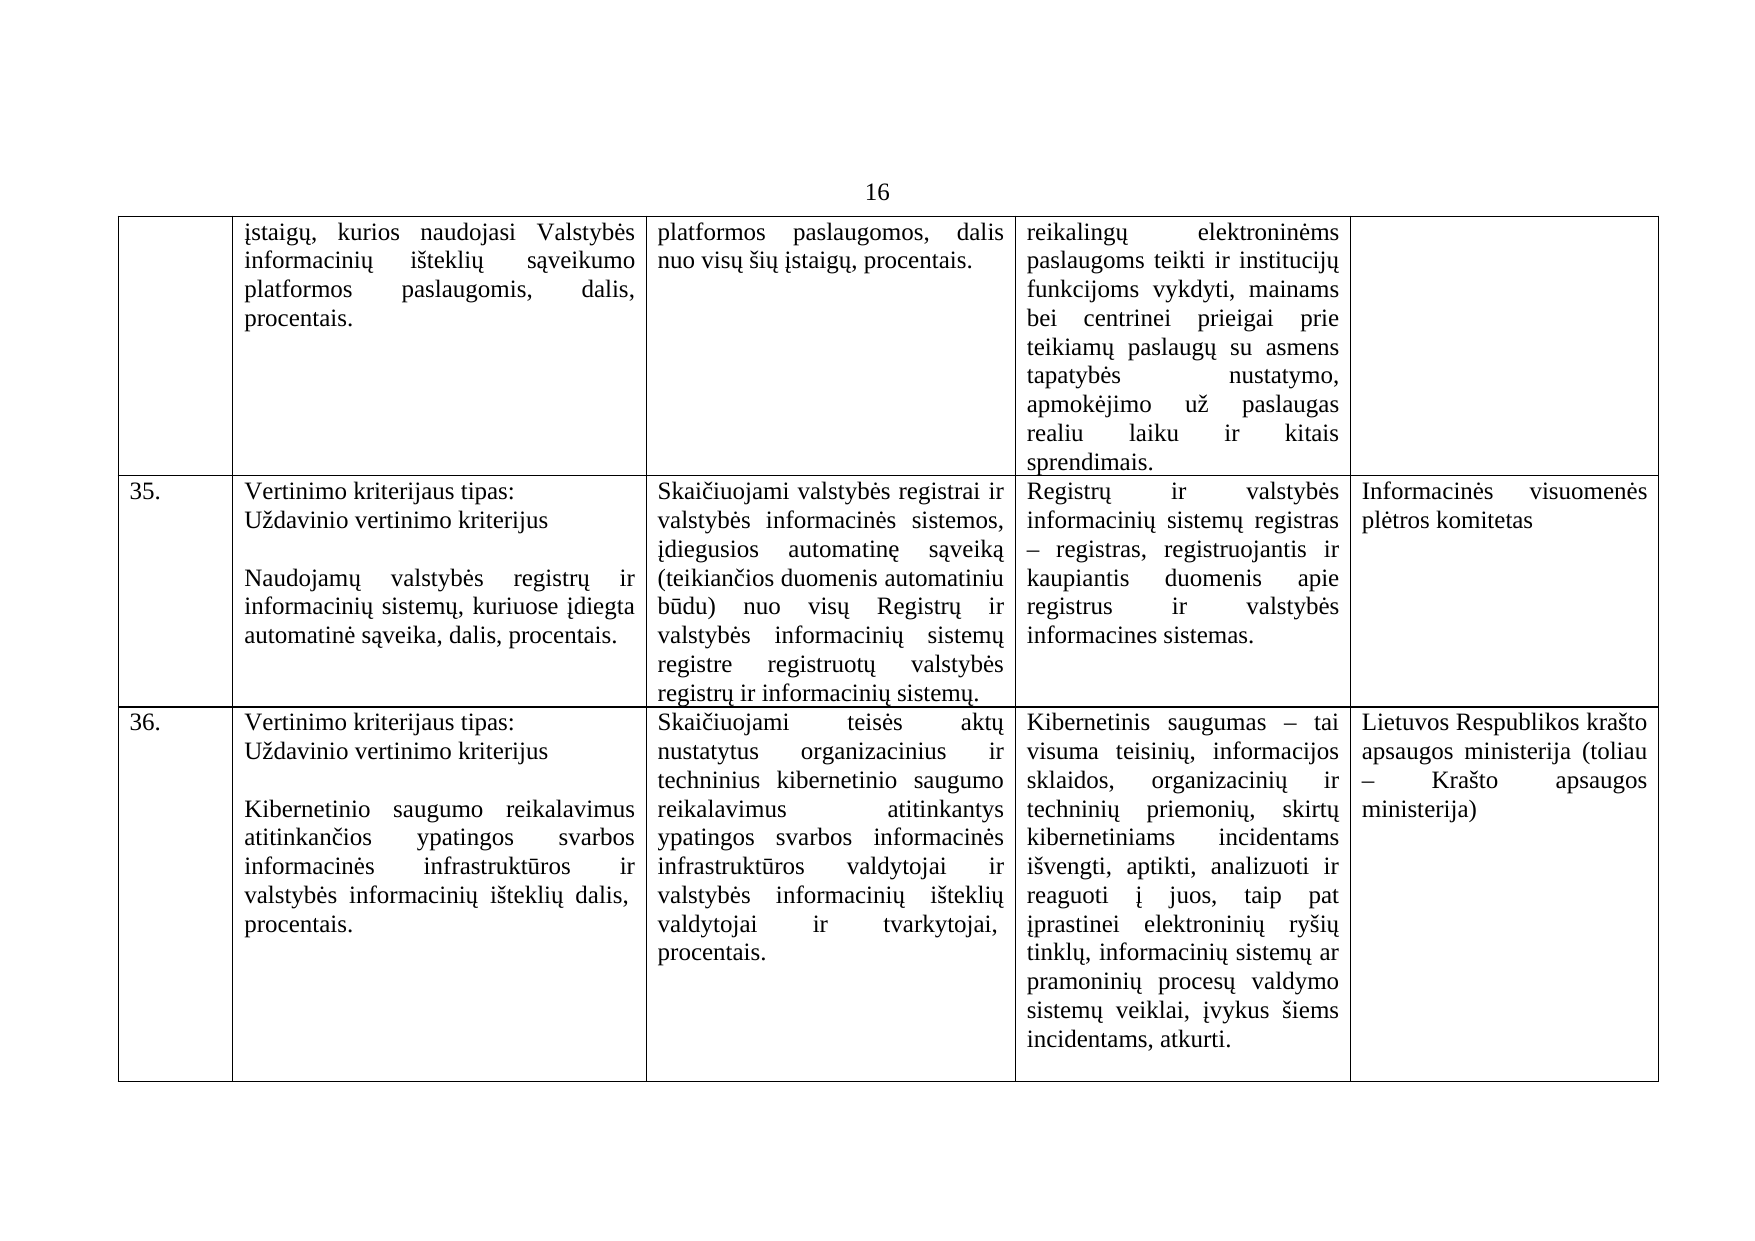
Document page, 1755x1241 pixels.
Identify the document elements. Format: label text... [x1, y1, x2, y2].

table_cell Lietuvos Respublikos krašto apsaugos ministerija (toliau – Krašto apsaugos ministerija) [1351, 708, 1658, 1081]
table_cell platformos paslaugomos, dalis nuo visų šių įstaigų, procentais. [647, 217, 1015, 475]
table_cell 35. [119, 476, 232, 706]
table_cell 36. [119, 708, 232, 1081]
table_cell Kibernetinis saugumas – tai visuma teisinių, informacijos sklaidos, organizacinių ir techninių priemonių, skirtų kibernetiniams incidentams išvengti, aptikti, analizuoti ir reaguoti į juos, taip pat įprastinei elektroninių ryšių tinklų, informacinių sistemų ar pramoninių procesų valdymo sistemų veiklai, įvykus šiems incidentams, atkurti. [1016, 708, 1350, 1081]
table_cell Registrų ir valstybės informacinių sistemų registras – registras, registruojantis ir kaupiantis duomenis apie registrus ir valstybės informacines sistemas. [1016, 476, 1350, 706]
table_cell [1351, 217, 1658, 475]
table_cell reikalingų elektroninėms paslaugoms teikti ir institucijų funkcijoms vykdyti, mainams bei centrinei prieigai prie teikiamų paslaugų su asmens tapatybės nustatymo, apmokėjimo už paslaugas realiu laiku ir kitais sprendimais. [1016, 217, 1350, 475]
table_cell [119, 217, 232, 475]
table_cell Vertinimo kriterijaus tipas: Uždavinio vertinimo kriterijus Kibernetinio saugumo reikalavimus atitinkančios ypatingos svarbos informacinės infrastruktūros ir valstybės informacinių išteklių dalis, procentais. [233, 708, 646, 1081]
table_cell Vertinimo kriterijaus tipas: Uždavinio vertinimo kriterijus Naudojamų valstybės registrų ir informacinių sistemų, kuriuose įdiegta automatinė sąveika, dalis, procentais. [233, 476, 646, 706]
table_cell Skaičiuojami teisės aktų nustatytus organizacinius ir techninius kibernetinio saugumo reikalavimus atitinkantys ypatingos svarbos informacinės infrastruktūros valdytojai ir valstybės informacinių išteklių valdytojai ir tvarkytojai, procentais. [647, 708, 1015, 1081]
table_cell Skaičiuojami valstybės registrai ir valstybės informacinės sistemos, įdiegusios automatinę sąveiką (teikiančios duomenis automatiniu būdu) nuo visų Registrų ir valstybės informacinių sistemų registre registruotų valstybės registrų ir informacinių sistemų. [647, 476, 1015, 706]
table_cell Informacinės visuomenės plėtros komitetas [1351, 476, 1658, 706]
table_cell įstaigų, kurios naudojasi Valstybės informacinių išteklių sąveikumo platformos paslaugomis, dalis, procentais. [233, 217, 646, 475]
